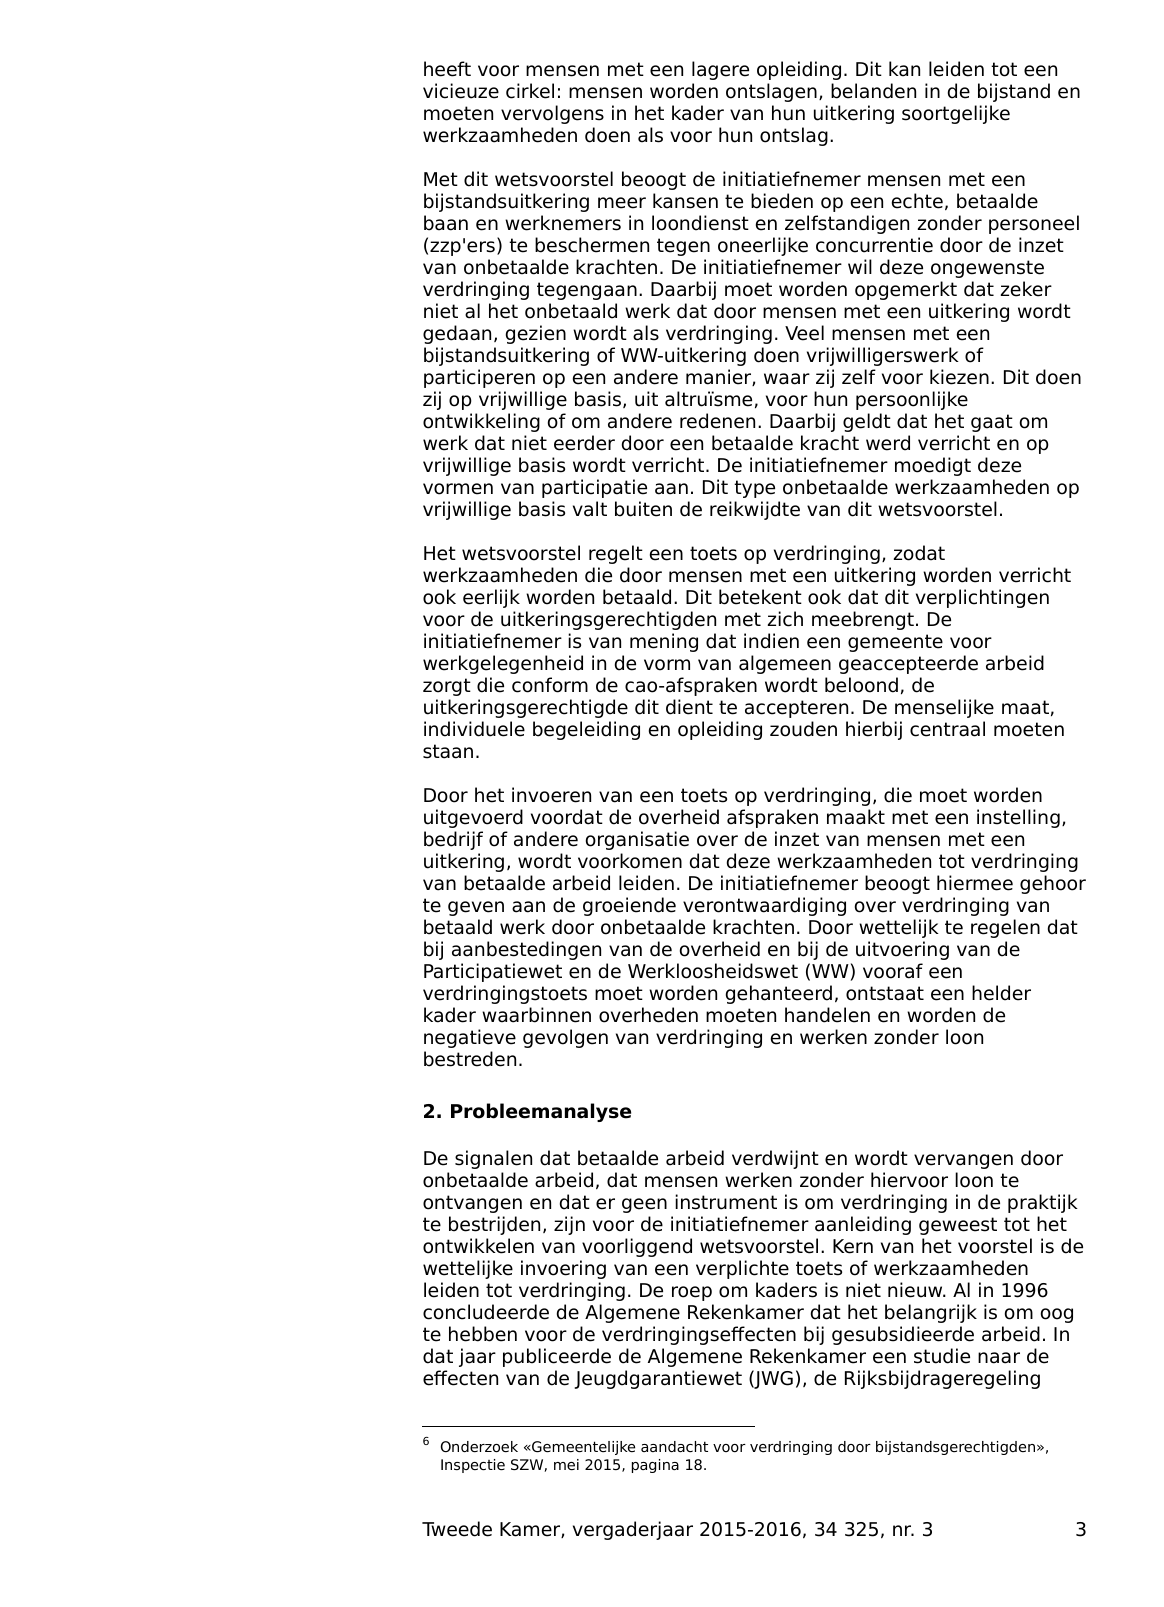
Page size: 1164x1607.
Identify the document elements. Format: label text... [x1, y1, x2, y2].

text Door het invoeren van een toets op verdringing, die moet worden uitgevoerd voordat de overheid afspraken maakt met een instelling, bedrijf of andere organisatie over de inzet van mensen met een uitkering, wordt voorkomen dat deze werkzaamheden tot verdringing van betaalde arbeid leiden. De initiatiefnemer beoogt hiermee gehoor te geven aan de groeiende verontwaardiging over verdringing van betaald werk door onbetaalde krachten. Door wettelijk te regelen dat bij aanbestedingen van de overheid en bij de uitvoering van de Participatiewet en de Werkloosheidswet (WW) vooraf een verdringingstoets moet worden gehanteerd, ontstaat een helder kader waarbinnen overheden moeten handelen en worden de negatieve gevolgen van verdringing en werken zonder loon bestreden. [422, 785, 1087, 1071]
subtitle 2. Probleemanalyse [422, 1101, 1087, 1123]
text De signalen dat betaalde arbeid verdwijnt en wordt vervangen door onbetaalde arbeid, dat mensen werken zonder hiervoor loon te ontvangen en dat er geen instrument is om verdringing in de praktijk te bestrijden, zijn voor de initiatiefnemer aanleiding geweest tot het ontwikkelen van voorliggend wetsvoorstel. Kern van het voorstel is de wettelijke invoering van een verplichte toets of werkzaamheden leiden tot verdringing. De roep om kaders is niet nieuw. Al in 1996 concludeerde de Algemene Rekenkamer dat het belangrijk is om oog te hebben voor de verdringingseffecten bij gesubsidieerde arbeid. In dat jaar publiceerde de Algemene Rekenkamer een studie naar de effecten van de Jeugdgarantiewet (JWG), de Rijksbijdrageregeling [422, 1148, 1087, 1389]
text Het wetsvoorstel regelt een toets op verdringing, zodat werkzaamheden die door mensen met een uitkering worden verricht ook eerlijk worden betaald. Dit betekent ook dat dit verplichtingen voor de uitkeringsgerechtigden met zich meebrengt. De initiatiefnemer is van mening dat indien een gemeente voor werkgelegenheid in de vorm van algemeen geaccepteerde arbeid zorgt die conform de cao-afspraken wordt beloond, de uitkeringsgerechtigde dit dient te accepteren. De menselijke maat, individuele begeleiding en opleiding zouden hierbij centraal moeten staan. [422, 543, 1087, 763]
text heeft voor mensen met een lagere opleiding. Dit kan leiden tot een vicieuze cirkel: mensen worden ontslagen, belanden in de bijstand en moeten vervolgens in het kader van hun uitkering soortgelijke werkzaamheden doen als voor hun ontslag. [422, 59, 1087, 147]
text Onderzoek «Gemeentelijke aandacht voor verdringing door bijstandsgerechtigden», Inspectie SZW, mei 2015, pagina 18. [422, 1435, 1087, 1474]
text Met dit wetsvoorstel beoogt de initiatiefnemer mensen met een bijstandsuitkering meer kansen te bieden op een echte, betaalde baan en werknemers in loondienst en zelfstandigen zonder personeel (zzp'ers) te beschermen tegen oneerlijke concurrentie door de inzet van onbetaalde krachten. De initiatiefnemer wil deze ongewenste verdringing tegengaan. Daarbij moet worden opgemerkt dat zeker niet al het onbetaald werk dat door mensen met een uitkering wordt gedaan, gezien wordt als verdringing. Veel mensen met een bijstandsuitkering of WW-uitkering doen vrijwilligerswerk of participeren op een andere manier, waar zij zelf voor kiezen. Dit doen zij op vrijwillige basis, uit altruïsme, voor hun persoonlijke ontwikkeling of om andere redenen. Daarbij geldt dat het gaat om werk dat niet eerder door een betaalde kracht werd verricht en op vrijwillige basis wordt verricht. De initiatiefnemer moedigt deze vormen van participatie aan. Dit type onbetaalde werkzaamheden op vrijwillige basis valt buiten de reikwijdte van dit wetsvoorstel. [422, 169, 1087, 521]
